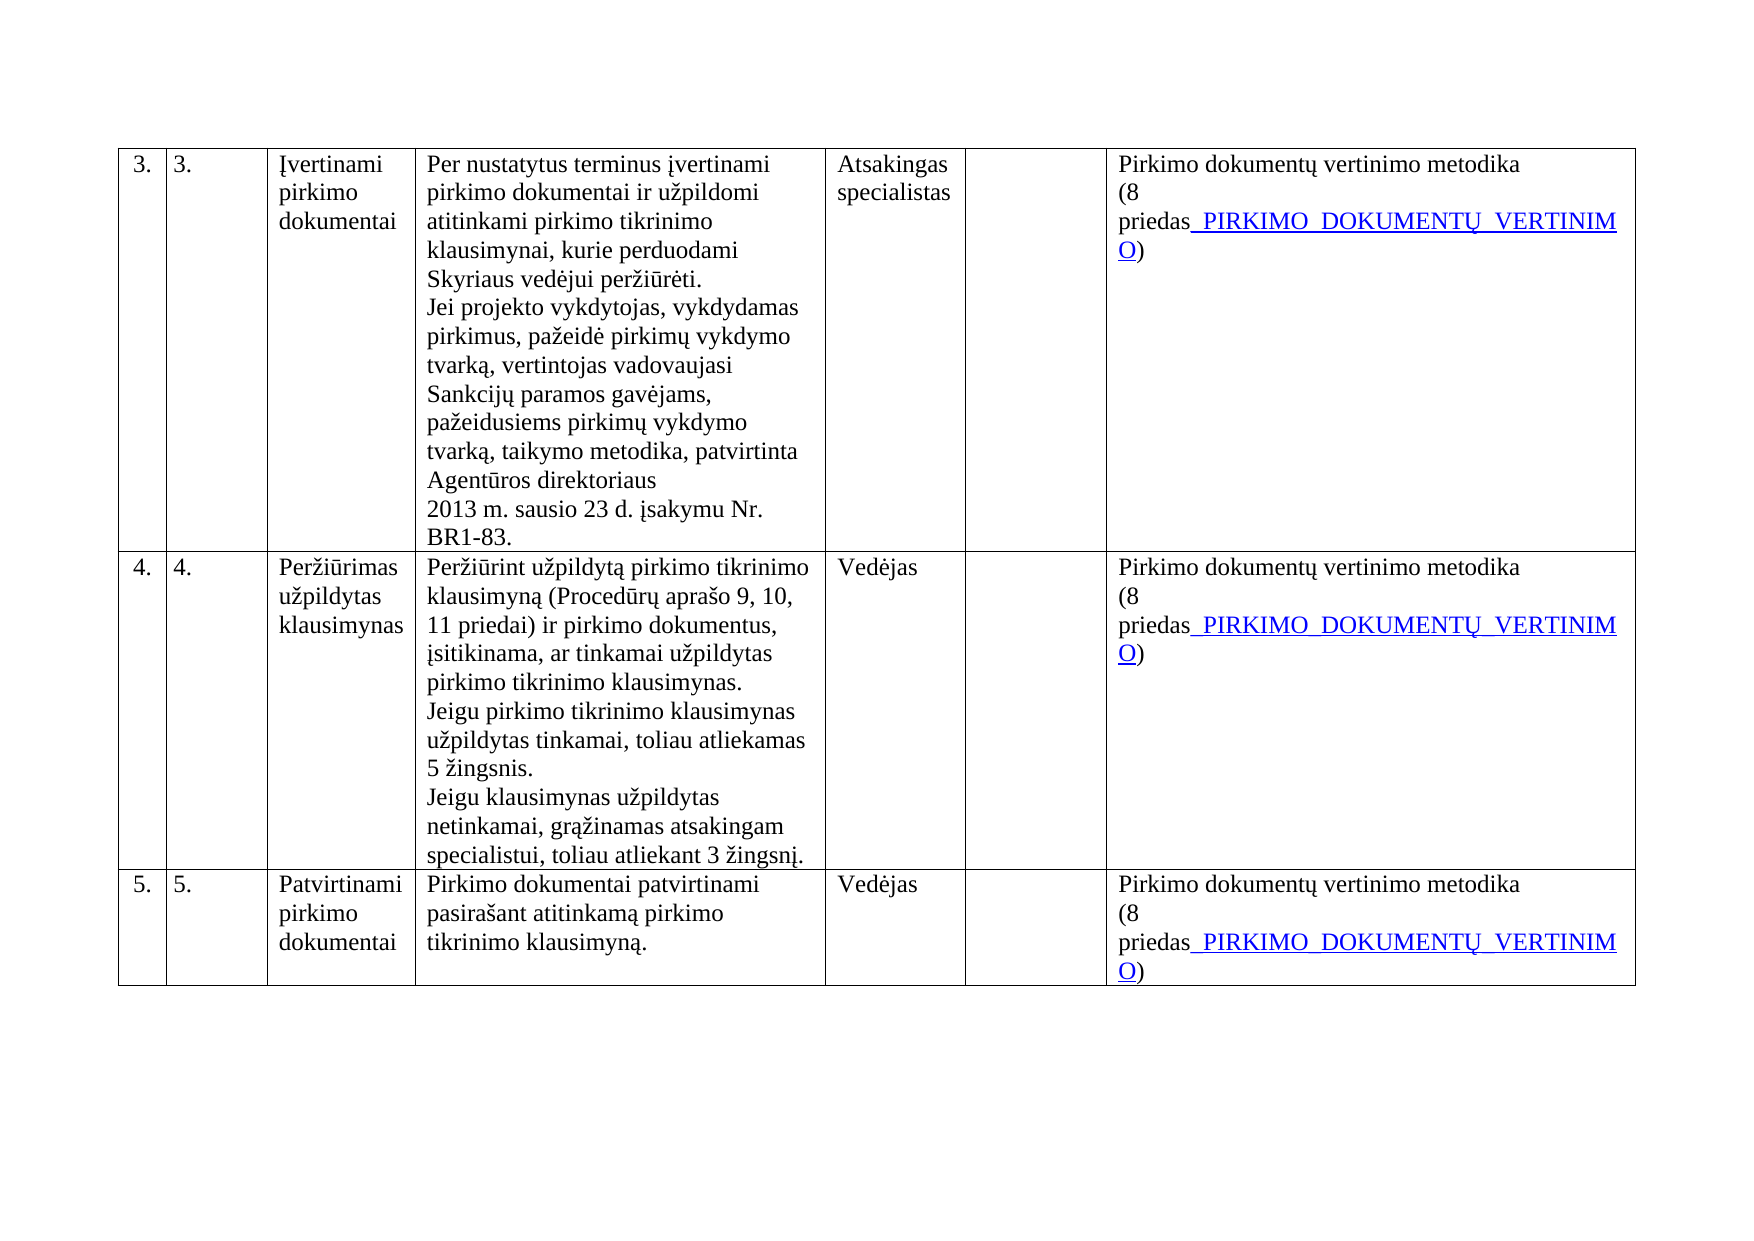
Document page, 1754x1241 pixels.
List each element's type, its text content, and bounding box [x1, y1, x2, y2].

table_cell Patvirtinami pirkimo dokumentai [268, 870, 415, 984]
table_cell Peržiūrimas užpildytas klausimynas [268, 552, 415, 868]
table_cell [966, 149, 1106, 551]
table_cell 4. [119, 552, 166, 868]
table_cell Vedėjas [826, 552, 965, 868]
table_cell Pirkimo dokumentų vertinimo metodika (8 priedas_PIRKIMO_DOKUMENTŲ_VERTINIMO) [1107, 870, 1635, 984]
table_cell 5. [119, 870, 166, 984]
table_cell Vedėjas [826, 870, 965, 984]
table_cell Peržiūrint užpildytą pirkimo tikrinimo klausimyną (Procedūrų aprašo 9, 10, 11 priedai) ir pirkimo dokumentus, įsitikinama, ar tinkamai užpildytas pirkimo tikrinimo klausimynas. Jeigu pirkimo tikrinimo klausimynas užpildytas tinkamai, toliau atliekamas 5 žingsnis. Jeigu klausimynas užpildytas netinkamai, grąžinamas atsakingam specialistui, toliau atliekant 3 žingsnį. [416, 552, 825, 868]
table_cell Įvertinami pirkimo dokumentai [268, 149, 415, 551]
table_cell Pirkimo dokumentų vertinimo metodika (8 priedas_PIRKIMO_DOKUMENTŲ_VERTINIMO) [1107, 552, 1635, 868]
table_cell Atsakingas specialistas [826, 149, 965, 551]
table_cell 3. [119, 149, 166, 551]
table_cell [966, 552, 1106, 868]
table_cell Pirkimo dokumentai patvirtinami pasirašant atitinkamą pirkimo tikrinimo klausimyną. [416, 870, 825, 984]
table_cell Pirkimo dokumentų vertinimo metodika (8 priedas_PIRKIMO_DOKUMENTŲ_VERTINIMO) [1107, 149, 1635, 551]
table_cell 3. [167, 149, 267, 551]
table_cell Per nustatytus terminus įvertinami pirkimo dokumentai ir užpildomi atitinkami pirkimo tikrinimo klausimynai, kurie perduodami Skyriaus vedėjui peržiūrėti. Jei projekto vykdytojas, vykdydamas pirkimus, pažeidė pirkimų vykdymo tvarką, vertintojas vadovaujasi Sankcijų paramos gavėjams, pažeidusiems pirkimų vykdymo tvarką, taikymo metodika, patvirtinta Agentūros direktoriaus 2013 m. sausio 23 d. įsakymu Nr. BR1-83. [416, 149, 825, 551]
table_cell 5. [167, 870, 267, 984]
table_cell 4. [167, 552, 267, 868]
table_cell [966, 870, 1106, 984]
